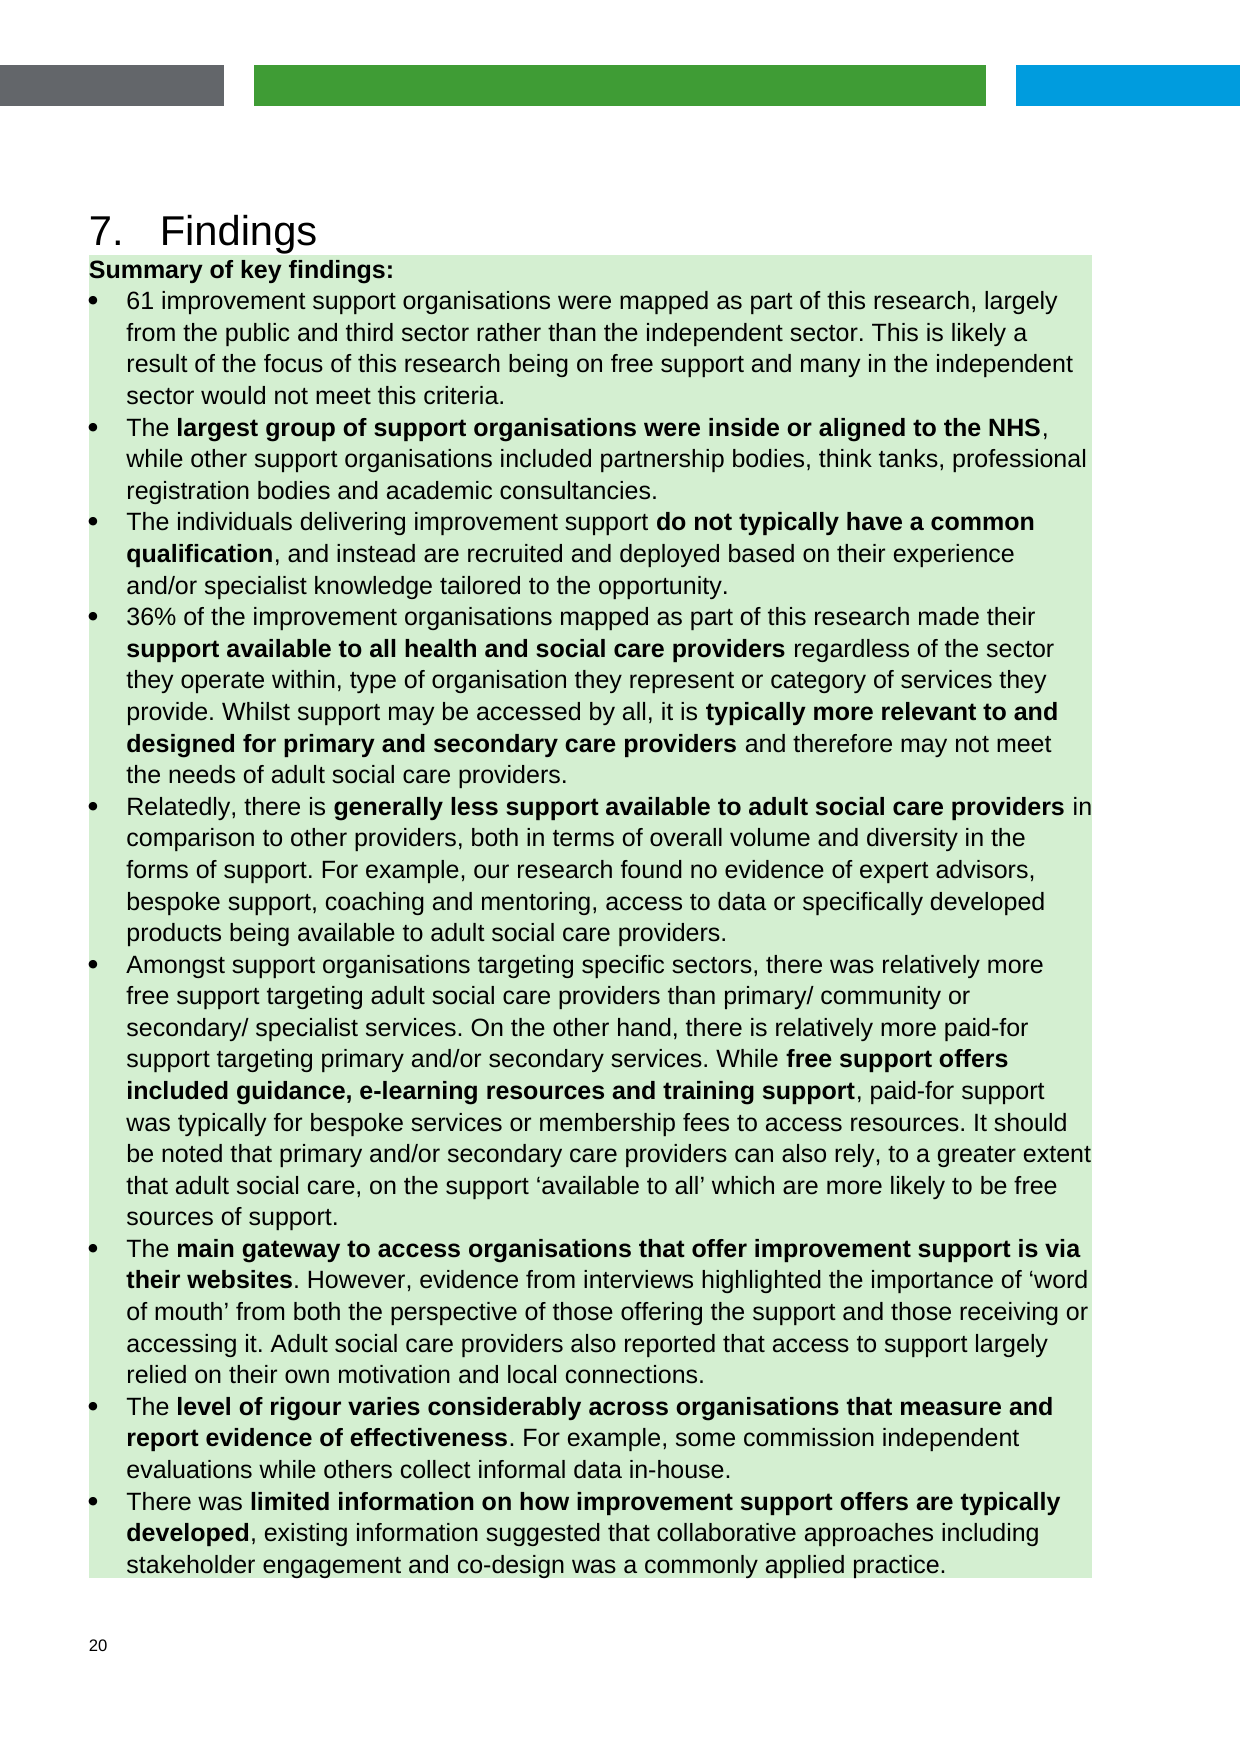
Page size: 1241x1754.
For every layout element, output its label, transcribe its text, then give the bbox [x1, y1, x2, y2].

list Relatedly, there is generally less support available to adult social care providers in comparison to other providers, both in terms of overall volume and diversity in the forms of support. For example, our research found no evidence of expert advisors, bespoke support, coaching and mentoring, access to data or specifically developed products being available to adult social care providers. [89, 792, 1092, 947]
list The individuals delivering improvement support do not typically have a common qualification, and instead are recruited and deployed based on their experience and/or specialist knowledge tailored to the opportunity. [89, 507, 1092, 599]
list Amongst support organisations targeting specific sectors, there was relatively more free support targeting adult social care providers than primary/ community or secondary/ specialist services. On the other hand, there is relatively more paid-for support targeting primary and/or secondary services. While free support offers included guidance, e-learning resources and training support, paid-for support was typically for bespoke services or membership fees to access resources. It should be noted that primary and/or secondary care providers can also rely, to a greater extent that adult social care, on the support ‘available to all’ which are more likely to be free sources of support. [89, 949, 1092, 1231]
list The level of rigour varies considerably across organisations that measure and report evidence of effectiveness. For example, some commission independent evaluations while others collect informal data in-house. [89, 1392, 1092, 1484]
list The largest group of support organisations were inside or aligned to the NHS, while other support organisations included partnership bodies, think tanks, professional registration bodies and academic consultancies. [89, 413, 1092, 504]
subtitle Findings [89, 207, 1092, 255]
list 61 improvement support organisations were mapped as part of this research, largely from the public and third sector rather than the independent sector. This is likely a result of the focus of this research being on free support and many in the independent sector would not meet this criteria. [89, 286, 1092, 410]
list 36% of the improvement organisations mapped as part of this research made their support available to all health and social care providers regardless of the sector they operate within, type of organisation they represent or category of services they provide. Whilst support may be accessed by all, it is typically more relevant to and designed for primary and secondary care providers and therefore may not meet the needs of adult social care providers. [89, 602, 1092, 789]
list There was limited information on how improvement support offers are typically developed, existing information suggested that collaborative approaches including stakeholder engagement and co-design was a commonly applied practice. [89, 1486, 1092, 1578]
list The main gateway to access organisations that offer improvement support is via their websites. However, evidence from interviews highlighted the importance of ‘word of mouth’ from both the perspective of those offering the support and those receiving or accessing it. Adult social care providers also reported that access to support largely relied on their own motivation and local connections. [89, 1234, 1092, 1389]
text Summary of key findings: [89, 255, 1092, 283]
